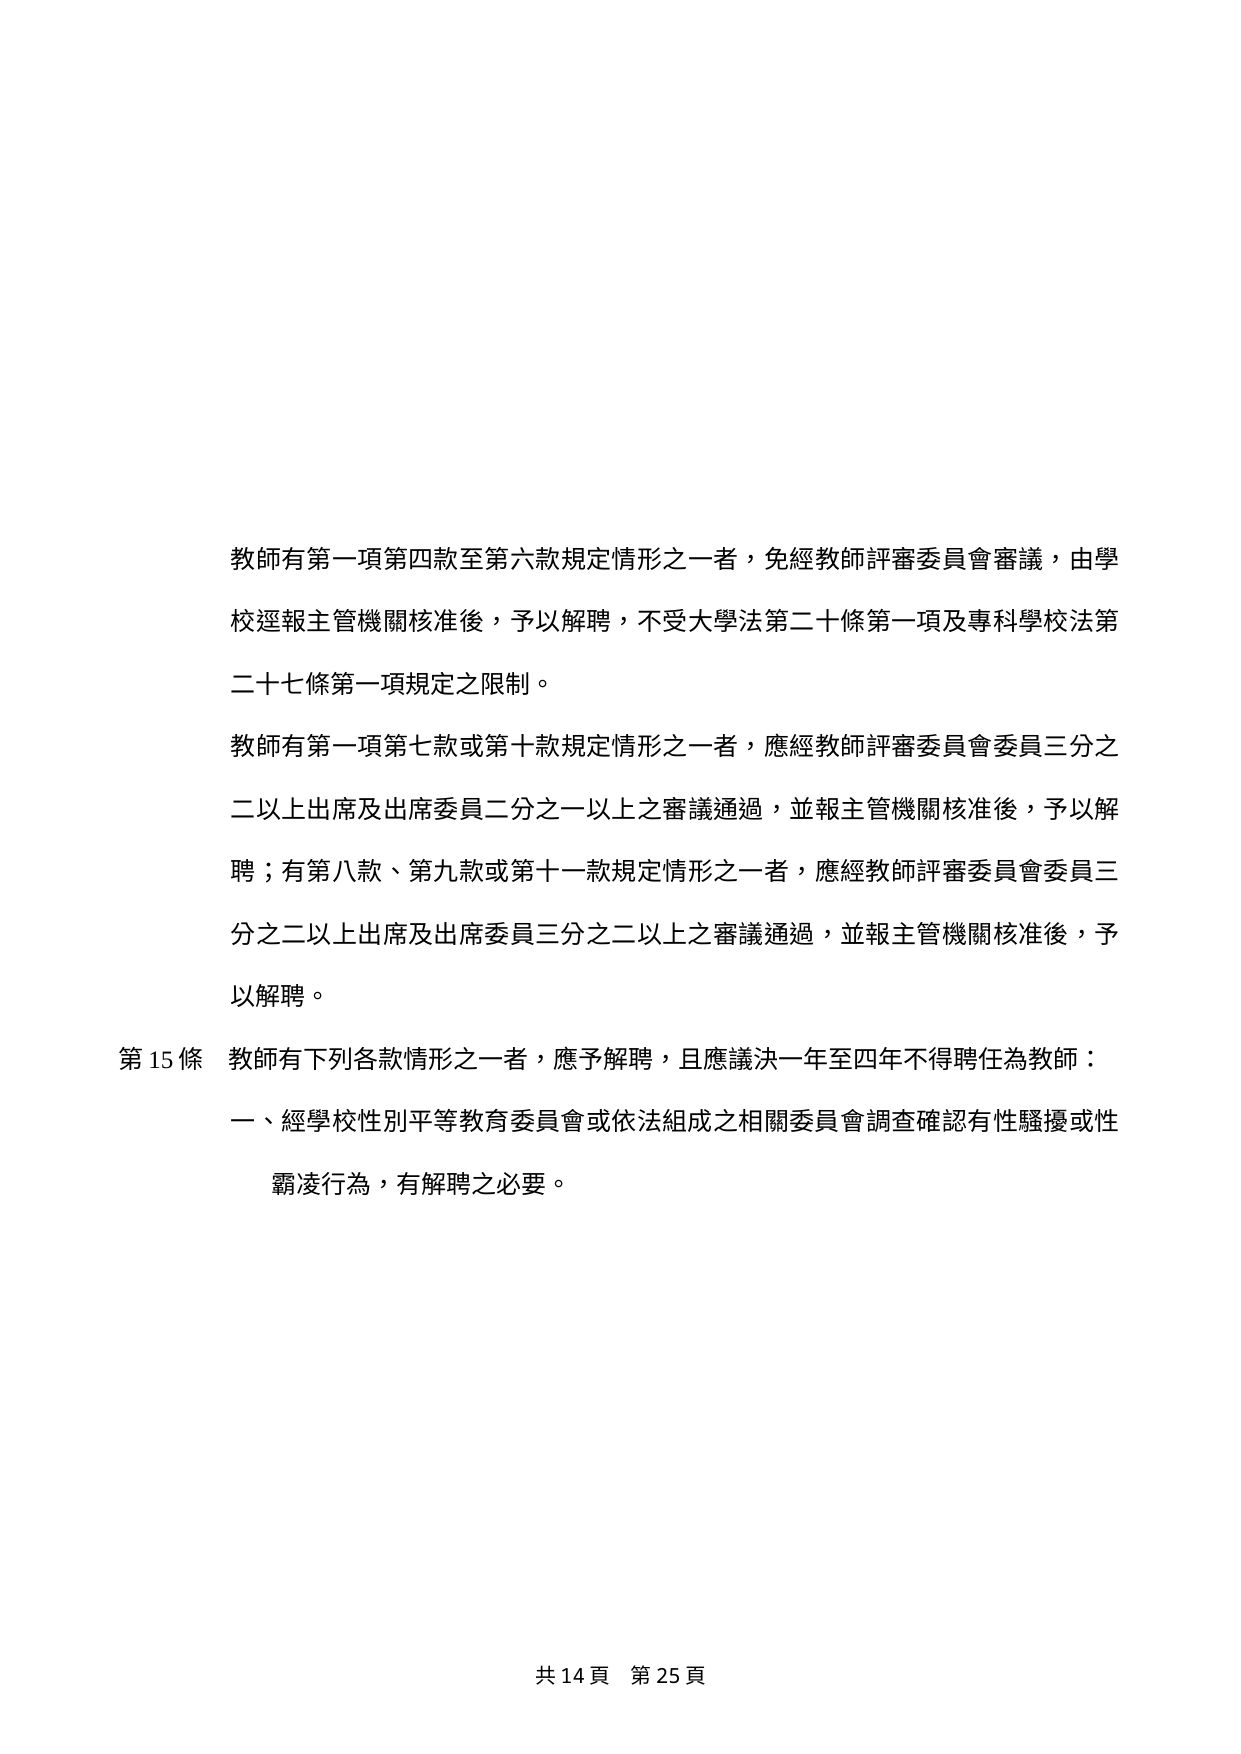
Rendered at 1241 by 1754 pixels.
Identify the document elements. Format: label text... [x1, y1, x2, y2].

text 一、經學校性別平等教育委員會或依法組成之相關委員會調查確認有性騷擾或性霸凌行為，有解聘之必要。 [230, 1078, 1122, 1203]
text 教師有第一項第四款至第六款規定情形之一者，免經教師評審委員會審議，由學校逕報主管機關核准後，予以解聘，不受大學法第二十條第一項及專科學校法第二十七條第一項規定之限制。 [230, 516, 1122, 703]
text 教師有第一項第七款或第十款規定情形之一者，應經教師評審委員會委員三分之二以上出席及出席委員二分之一以上之審議通過，並報主管機關核准後，予以解聘；有第八款、第九款或第十一款規定情形之一者，應經教師評審委員會委員三分之二以上出席及出席委員三分之二以上之審議通過，並報主管機關核准後，予以解聘。 [230, 703, 1122, 1016]
text 第15條 教師有下列各款情形之一者，應予解聘，且應議決一年至四年不得聘任為教師： [118, 1016, 1122, 1078]
